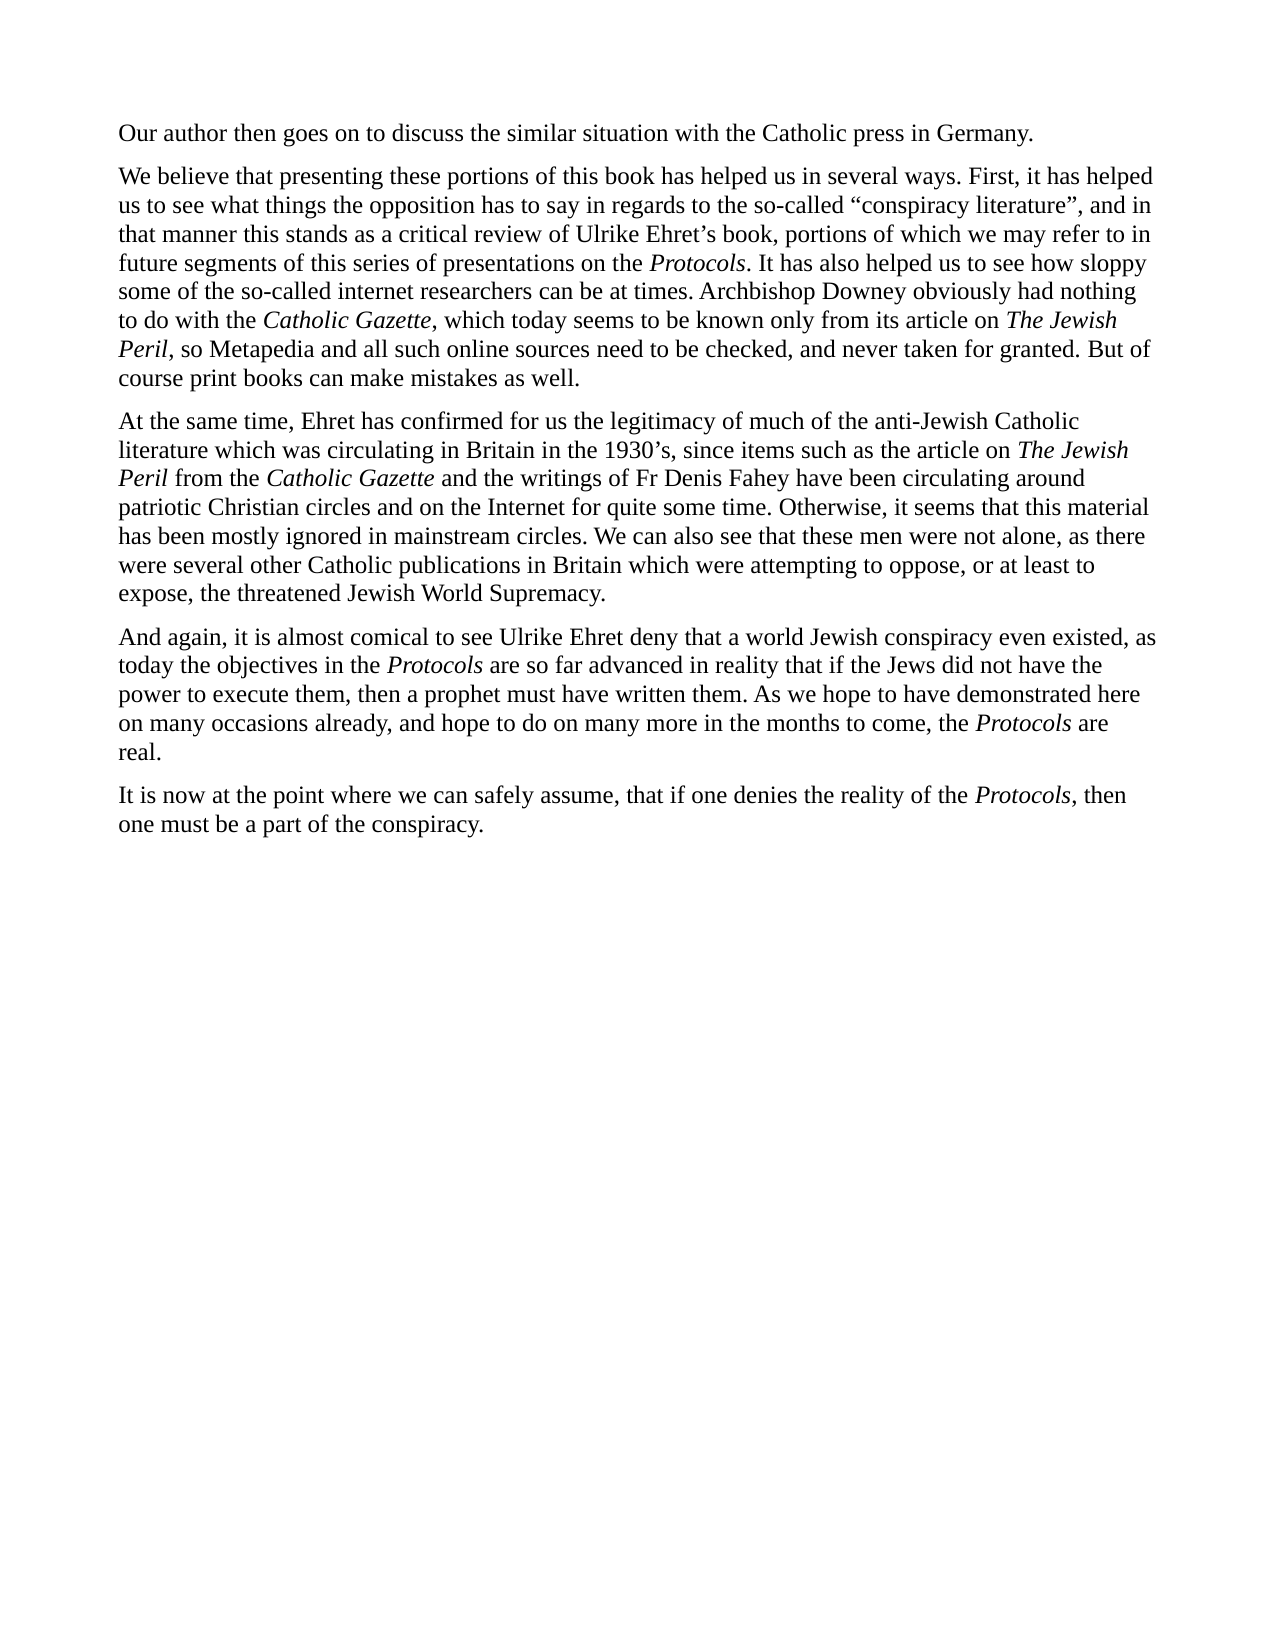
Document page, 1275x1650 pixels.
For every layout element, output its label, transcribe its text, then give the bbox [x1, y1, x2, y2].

text Our author then goes on to discuss the similar situation with the Catholic press in Germany. [118, 118, 1157, 147]
text And again, it is almost comical to see Ulrike Ehret deny that a world Jewish conspiracy even existed, as today the objectives in the Protocols are so far advanced in reality that if the Jews did not have the power to execute them, then a prophet must have written them. As we hope to have demonstrated here on many occasions already, and hope to do on many more in the months to come, the Protocols are real. [118, 622, 1157, 766]
text We believe that presenting these portions of this book has helped us in several ways. First, it has helped us to see what things the opposition has to say in regards to the so-called “conspiracy literature”, and in that manner this stands as a critical review of Ulrike Ehret’s book, portions of which we may refer to in future segments of this series of presentations on the Protocols. It has also helped us to see how sloppy some of the so-called internet researchers can be at times. Archbishop Downey obviously had nothing to do with the Catholic Gazette, which today seems to be known only from its article on The Jewish Peril, so Metapedia and all such online sources need to be checked, and never taken for granted. But of course print books can make mistakes as well. [118, 161, 1157, 391]
text It is now at the point where we can safely assume, that if one denies the reality of the Protocols, then one must be a part of the conspiracy. [118, 780, 1157, 838]
text At the same time, Ehret has confirmed for us the legitimacy of much of the anti-Jewish Catholic literature which was circulating in Britain in the 1930’s, since items such as the article on The Jewish Peril from the Catholic Gazette and the writings of Fr Denis Fahey have been circulating around patriotic Christian circles and on the Internet for quite some time. Otherwise, it seems that this material has been mostly ignored in mainstream circles. We can also see that these men were not alone, as there were several other Catholic publications in Britain which were attempting to oppose, or at least to expose, the threatened Jewish World Supremacy. [118, 406, 1157, 607]
